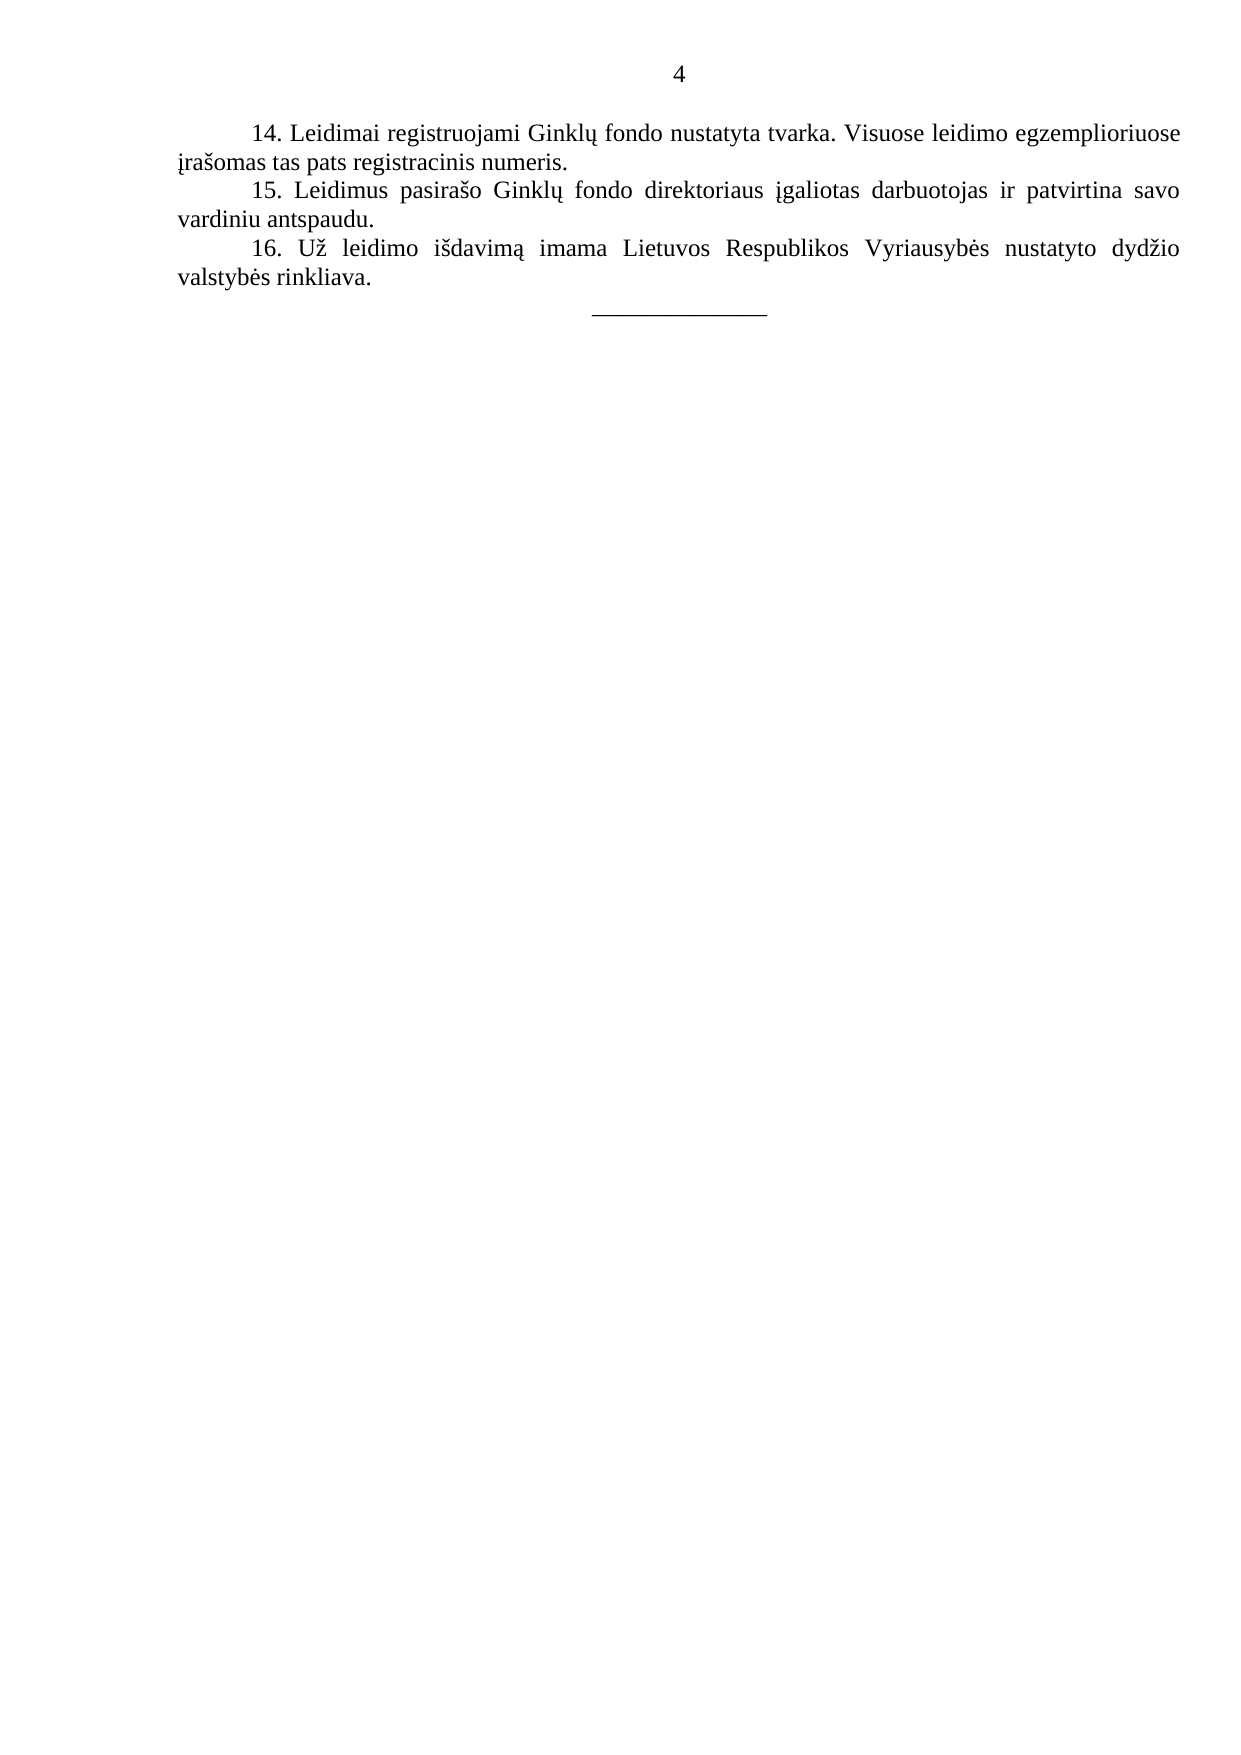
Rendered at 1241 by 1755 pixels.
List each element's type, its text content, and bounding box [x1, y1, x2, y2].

text 14. Leidimai registruojami Ginklų fondo nustatyta tvarka. Visuose leidimo egzemplioriuose įrašomas tas pats registracinis numeris. [177, 118, 1181, 176]
text ______________ [177, 291, 1181, 319]
text 16. Už leidimo išdavimą imama Lietuvos Respublikos Vyriausybės nustatyto dydžio valstybės rinkliava. [177, 233, 1181, 291]
text 15. Leidimus pasirašo Ginklų fondo direktoriaus įgaliotas darbuotojas ir patvirtina savo vardiniu antspaudu. [177, 176, 1181, 233]
